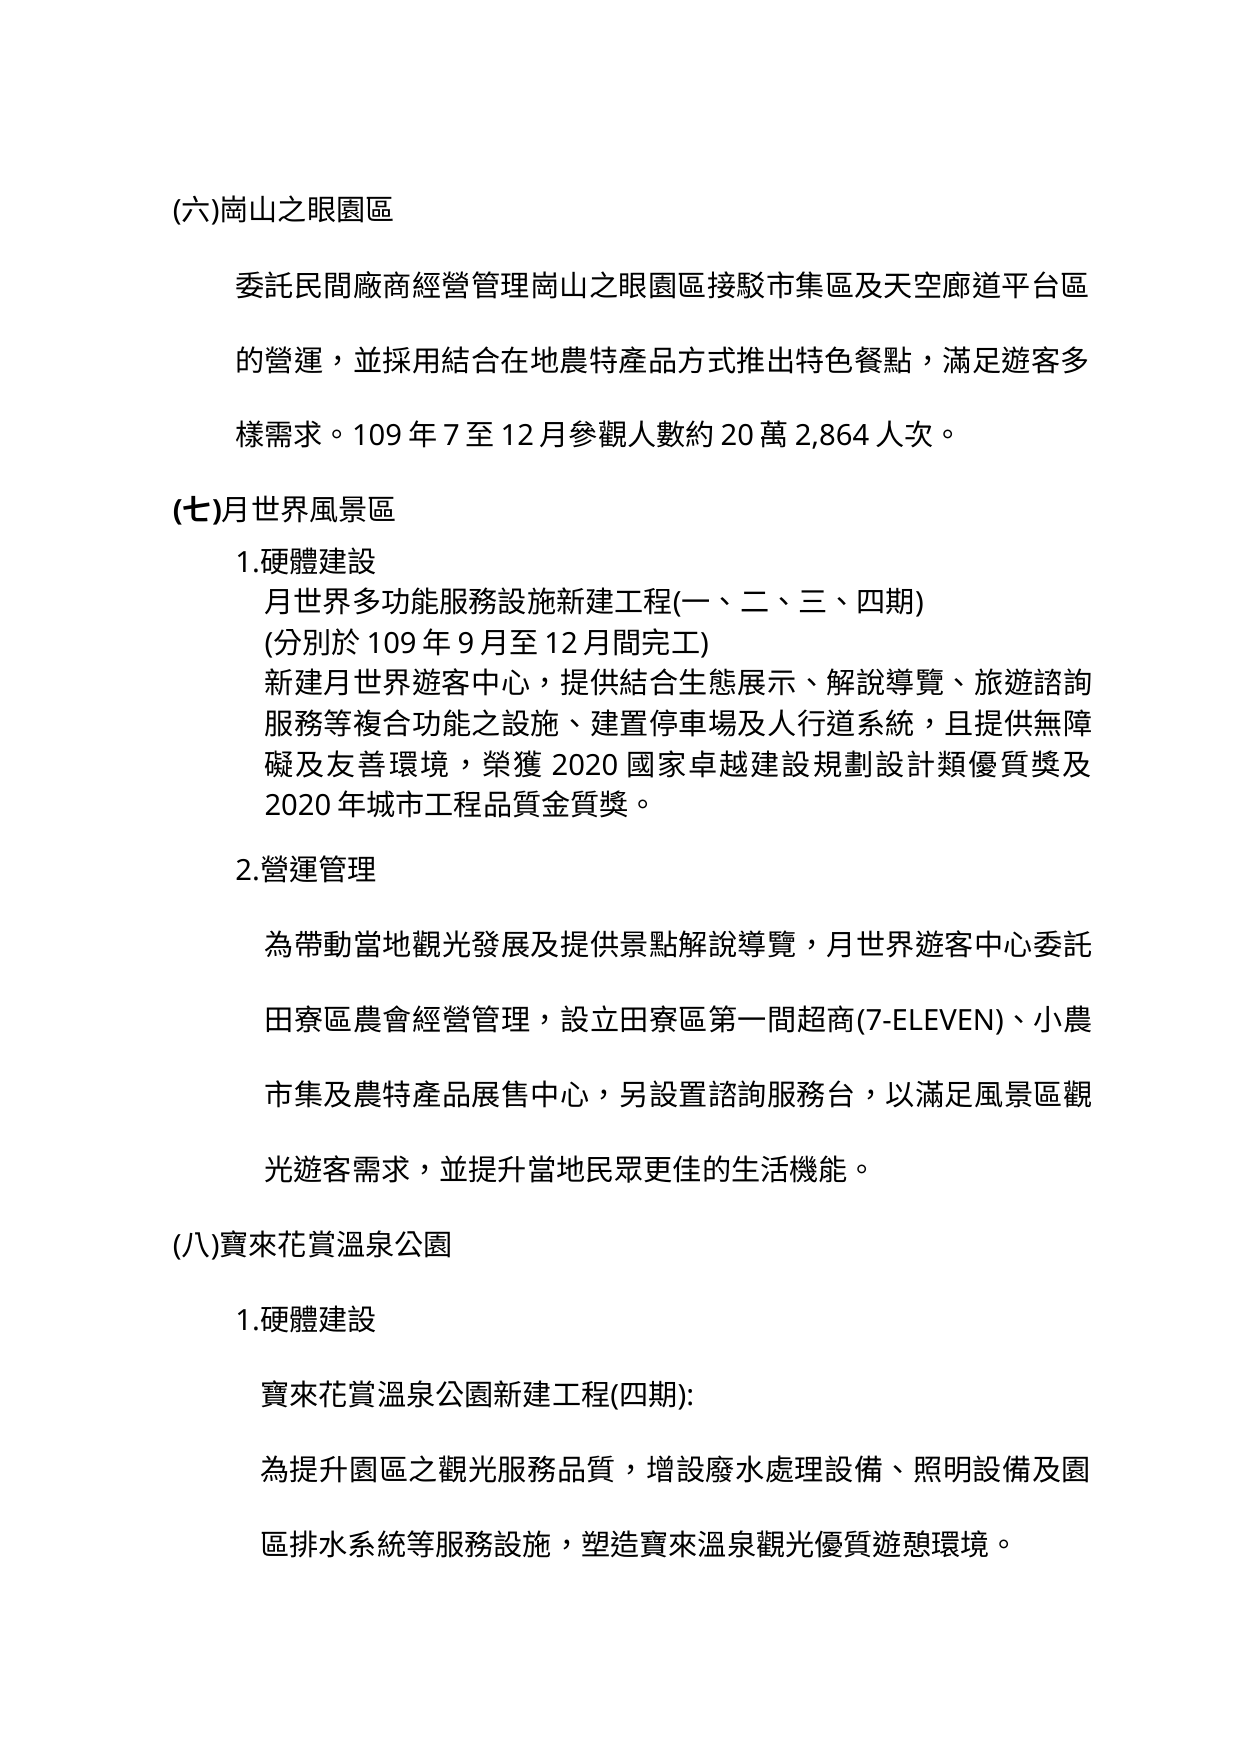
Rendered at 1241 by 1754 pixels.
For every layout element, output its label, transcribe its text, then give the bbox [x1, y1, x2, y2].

text 2.營運管理 為帶動當地觀光發展及提供景點解說導覽，月世界遊客中心委託田寮區農會經營管理，設立田寮區第一間超商(7-ELEVEN)、小農市集及農特產品展售中心，另設置諮詢服務台，以滿足風景區觀光遊客需求，並提升當地民眾更佳的生活機能。 [235, 824, 1092, 1199]
text 寶來花賞溫泉公園新建工程(四期): [260, 1349, 1092, 1424]
text (七)月世界風景區 [173, 464, 1092, 539]
text 1.硬體建設 [235, 1274, 1092, 1349]
text 委託民間廠商經營管理崗山之眼園區接駁市集區及天空廊道平台區的營運，並採用結合在地農特產品方式推出特色餐點，滿足遊客多樣需求。109年7至12月參觀人數約20萬2,864人次。 [235, 239, 1092, 464]
text 為提升園區之觀光服務品質，增設廢水處理設備、照明設備及園區排水系統等服務設施，塑造寶來溫泉觀光優質遊憩環境。 [260, 1424, 1092, 1574]
text (八)寶來花賞溫泉公園 [173, 1199, 1092, 1274]
text (六)崗山之眼園區 [173, 164, 1092, 239]
text 1.硬體建設 月世界多功能服務設施新建工程(一、二、三、四期) (分別於109年9月至12月間完工) 新建月世界遊客中心，提供結合生態展示、解說導覽、旅遊諮詢服務等複合功能之設施、建置停車場及人行道系統，且提供無障礙及友善環境，榮獲2020國家卓越建設規劃設計類優質獎及2020年城市工程品質金質獎。 [235, 539, 1092, 824]
